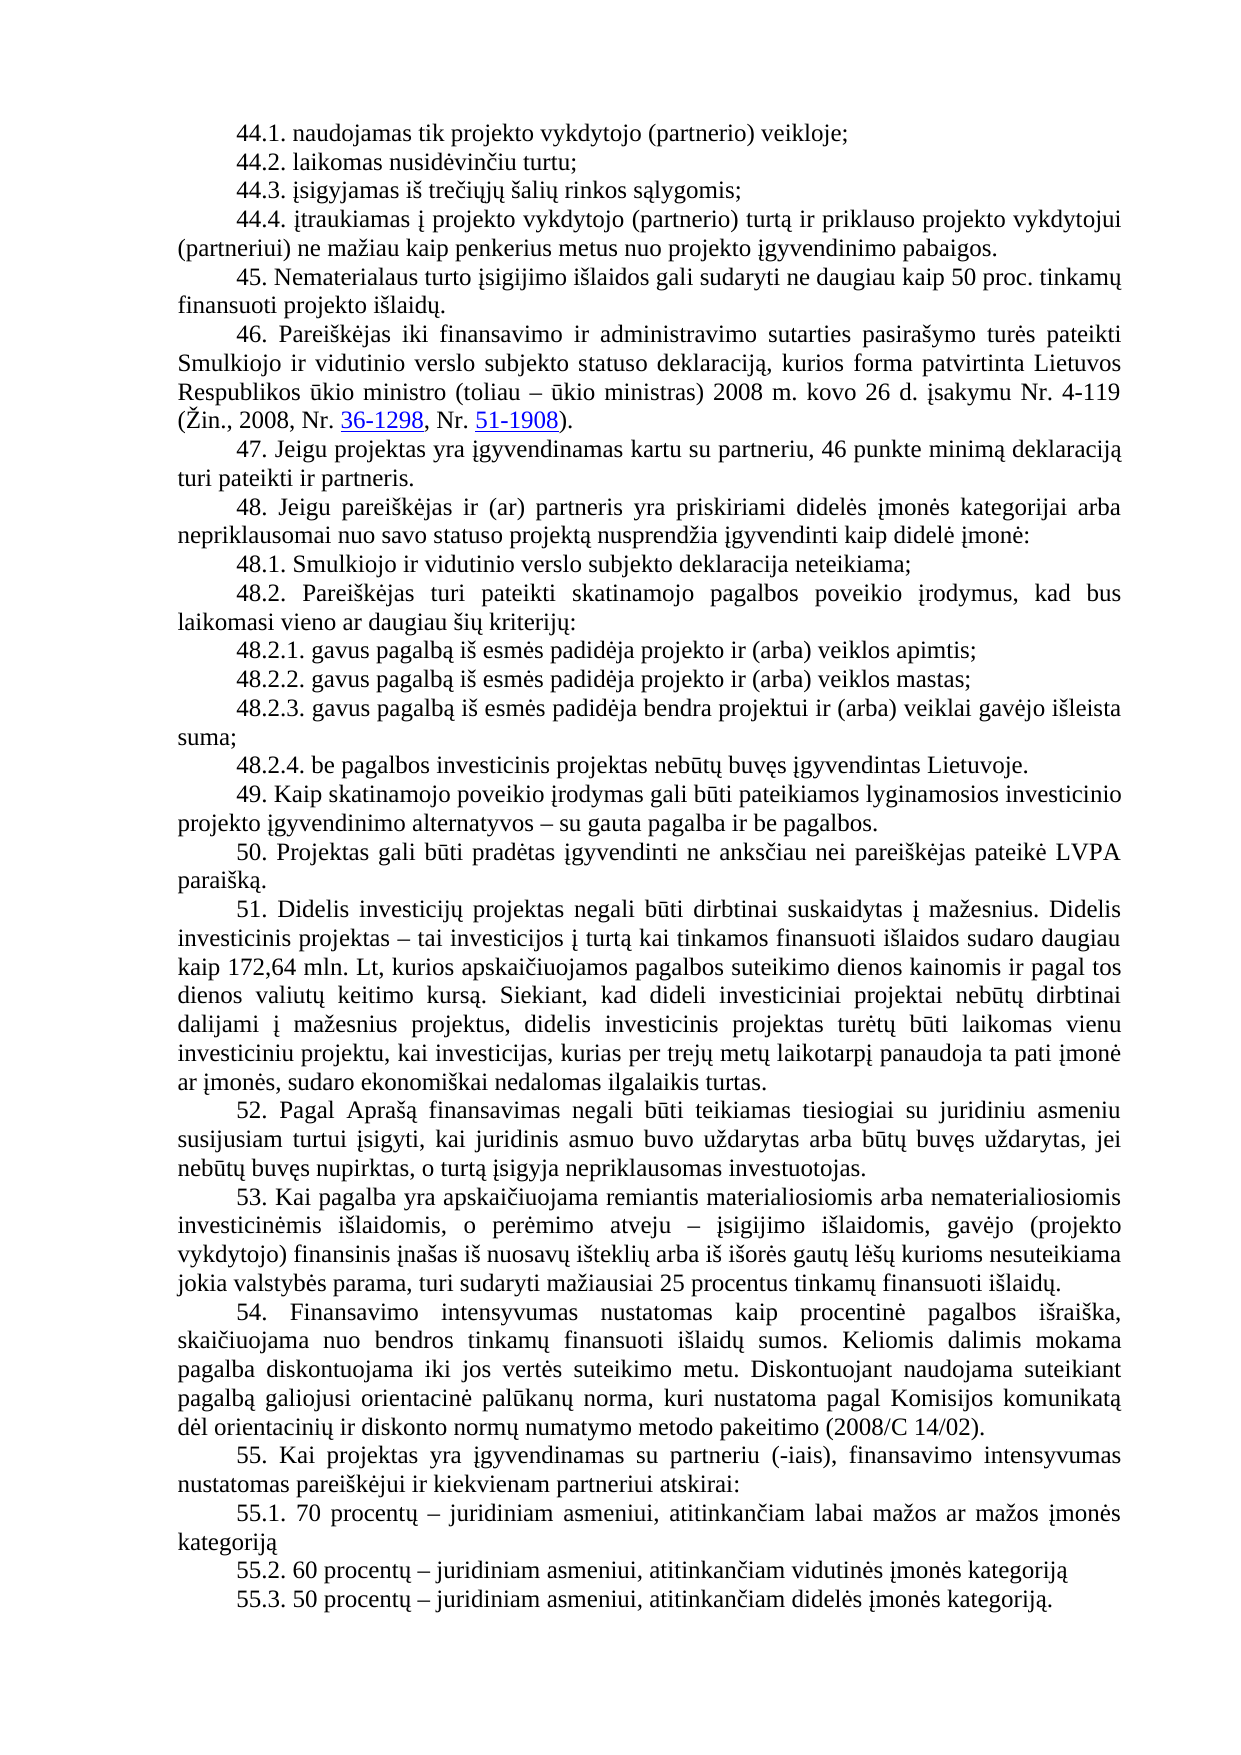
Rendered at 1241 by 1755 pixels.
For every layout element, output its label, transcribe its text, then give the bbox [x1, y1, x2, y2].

text 48.2.4. be pagalbos investicinis projektas nebūtų buvęs įgyvendintas Lietuvoje. [177, 751, 1122, 779]
text 48.2.1. gavus pagalbą iš esmės padidėja projekto ir (arba) veiklos apimtis; [177, 636, 1122, 664]
text 51. Didelis investicijų projektas negali būti dirbtinai suskaidytas į mažesnius. Didelis investicinis projektas – tai investicijos į turtą kai tinkamos finansuoti išlaidos sudaro daugiau kaip 172,64 mln. Lt, kurios apskaičiuojamos pagalbos suteikimo dienos kainomis ir pagal tos dienos valiutų keitimo kursą. Siekiant, kad dideli investiciniai projektai nebūtų dirbtinai dalijami į mažesnius projektus, didelis investicinis projektas turėtų būti laikomas vienu investiciniu projektu, kai investicijas, kurias per trejų metų laikotarpį panaudoja ta pati įmonė ar įmonės, sudaro ekonomiškai nedalomas ilgalaikis turtas. [177, 894, 1122, 1096]
text 47. Jeigu projektas yra įgyvendinamas kartu su partneriu, 46 punkte minimą deklaraciją turi pateikti ir partneris. [177, 434, 1122, 492]
text 55. Kai projektas yra įgyvendinamas su partneriu (-iais), finansavimo intensyvumas nustatomas pareiškėjui ir kiekvienam partneriui atskirai: [177, 1441, 1122, 1498]
text 52. Pagal Aprašą finansavimas negali būti teikiamas tiesiogiai su juridiniu asmeniu susijusiam turtui įsigyti, kai juridinis asmuo buvo uždarytas arba būtų buvęs uždarytas, jei nebūtų buvęs nupirktas, o turtą įsigyja nepriklausomas investuotojas. [177, 1096, 1122, 1182]
text 55.3. 50 procentų – juridiniam asmeniui, atitinkančiam didelės įmonės kategoriją. [177, 1584, 1122, 1613]
text 44.1. naudojamas tik projekto vykdytojo (partnerio) veikloje; [177, 118, 1122, 147]
text 45. Nematerialaus turto įsigijimo išlaidos gali sudaryti ne daugiau kaip 50 proc. tinkamų finansuoti projekto išlaidų. [177, 262, 1122, 319]
text 44.2. laikomas nusidėvinčiu turtu; [177, 147, 1122, 176]
text 48.2.3. gavus pagalbą iš esmės padidėja bendra projektui ir (arba) veiklai gavėjo išleista suma; [177, 693, 1122, 751]
text 48.2. Pareiškėjas turi pateikti skatinamojo pagalbos poveikio įrodymus, kad bus laikomasi vieno ar daugiau šių kriterijų: [177, 578, 1122, 636]
text 53. Kai pagalba yra apskaičiuojama remiantis materialiosiomis arba nematerialiosiomis investicinėmis išlaidomis, o perėmimo atveju – įsigijimo išlaidomis, gavėjo (projekto vykdytojo) finansinis įnašas iš nuosavų išteklių arba iš išorės gautų lėšų kurioms nesuteikiama jokia valstybės parama, turi sudaryti mažiausiai 25 procentus tinkamų finansuoti išlaidų. [177, 1182, 1122, 1297]
text 55.1. 70 procentų – juridiniam asmeniui, atitinkančiam labai mažos ar mažos įmonės kategoriją [177, 1498, 1122, 1556]
text 44.4. įtraukiamas į projekto vykdytojo (partnerio) turtą ir priklauso projekto vykdytojui (partneriui) ne mažiau kaip penkerius metus nuo projekto įgyvendinimo pabaigos. [177, 204, 1122, 262]
text 46. Pareiškėjas iki finansavimo ir administravimo sutarties pasirašymo turės pateikti Smulkiojo ir vidutinio verslo subjekto statuso deklaraciją, kurios forma patvirtinta Lietuvos Respublikos ūkio ministro (toliau – ūkio ministras) 2008 m. kovo 26 d. įsakymu Nr. 4-119 (Žin., 2008, Nr. 36-1298, Nr. 51-1908). [177, 319, 1122, 434]
text 49. Kaip skatinamojo poveikio įrodymas gali būti pateikiamos lyginamosios investicinio projekto įgyvendinimo alternatyvos – su gauta pagalba ir be pagalbos. [177, 779, 1122, 837]
text 48.2.2. gavus pagalbą iš esmės padidėja projekto ir (arba) veiklos mastas; [177, 664, 1122, 693]
text 48. Jeigu pareiškėjas ir (ar) partneris yra priskiriami didelės įmonės kategorijai arba nepriklausomai nuo savo statuso projektą nusprendžia įgyvendinti kaip didelė įmonė: [177, 492, 1122, 549]
text 50. Projektas gali būti pradėtas įgyvendinti ne anksčiau nei pareiškėjas pateikė LVPA paraišką. [177, 837, 1122, 894]
text 54. Finansavimo intensyvumas nustatomas kaip procentinė pagalbos išraiška, skaičiuojama nuo bendros tinkamų finansuoti išlaidų sumos. Keliomis dalimis mokama pagalba diskontuojama iki jos vertės suteikimo metu. Diskontuojant naudojama suteikiant pagalbą galiojusi orientacinė palūkanų norma, kuri nustatoma pagal Komisijos komunikatą dėl orientacinių ir diskonto normų numatymo metodo pakeitimo (2008/C 14/02). [177, 1297, 1122, 1441]
text 48.1. Smulkiojo ir vidutinio verslo subjekto deklaracija neteikiama; [177, 549, 1122, 578]
text 44.3. įsigyjamas iš trečiųjų šalių rinkos sąlygomis; [177, 176, 1122, 204]
text 55.2. 60 procentų – juridiniam asmeniui, atitinkančiam vidutinės įmonės kategoriją [177, 1556, 1122, 1584]
